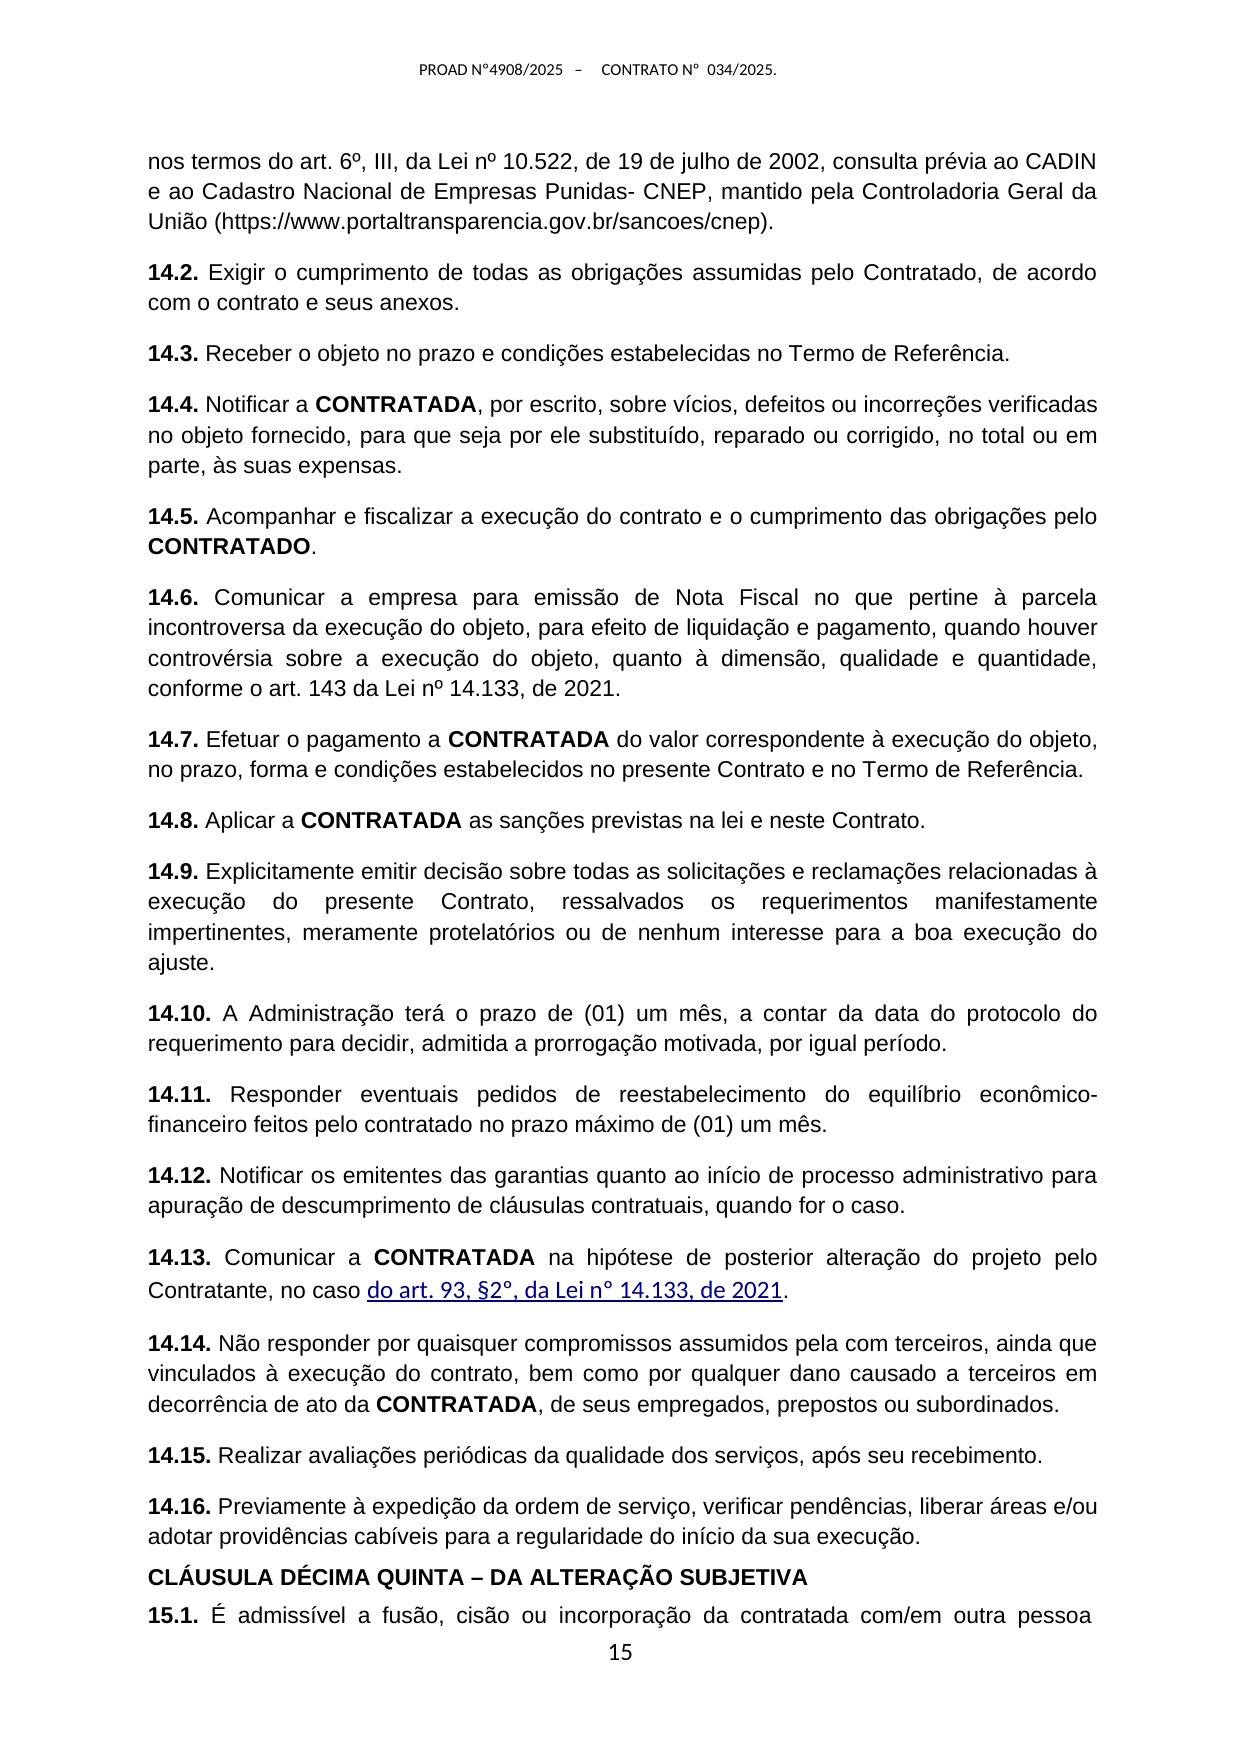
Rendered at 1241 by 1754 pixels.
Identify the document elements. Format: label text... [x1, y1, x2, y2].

text 14.3. Receber o objeto no prazo e condições estabelecidas no Termo de Referência. [148, 340, 1098, 367]
text 15.1. É admissível a fusão, cisão ou incorporação da contratada com/em outra pessoa [148, 1602, 1092, 1629]
text 14.6. Comunicar a empresa para emissão de Nota Fiscal no que pertine à parcela incontroversa da execução do objeto, para efeito de liquidação e pagamento, quando houver controvérsia sobre a execução do objeto, quanto à dimensão, qualidade e quantidade, conforme o art. 143 da Lei nº 14.133, de 2021. [148, 584, 1098, 701]
text 14.12. Notificar os emitentes das garantias quanto ao início de processo administrativo para apuração de descumprimento de cláusulas contratuais, quando for o caso. [148, 1162, 1098, 1219]
text 14.10. A Administração terá o prazo de (01) um mês, a contar da data do protocolo do requerimento para decidir, admitida a prorrogação motivada, por igual período. [148, 1000, 1098, 1056]
text nos termos do art. 6º, III, da Lei nº 10.522, de 19 de julho de 2002, consulta prévia ao CADIN e ao Cadastro Nacional de Empresas Punidas- CNEP, mantido pela Controladoria Geral da União (https://www.portaltransparencia.gov.br/sancoes/cnep). [148, 148, 1098, 234]
text 14.14. Não responder por quaisquer compromissos assumidos pela com terceiros, ainda que vinculados à execução do contrato, bem como por qualquer dano causado a terceiros em decorrência de ato da CONTRATADA, de seus empregados, prepostos ou subordinados. [148, 1330, 1098, 1417]
text 14.5. Acompanhar e fiscalizar a execução do contrato e o cumprimento das obrigações pelo CONTRATADO. [148, 503, 1098, 559]
text CLÁUSULA DÉCIMA QUINTA – DA ALTERAÇÃO SUBJETIVA [148, 1563, 1092, 1590]
text 14.4. Notificar a CONTRATADA, por escrito, sobre vícios, defeitos ou incorreções verificadas no objeto fornecido, para que seja por ele substituído, reparado ou corrigido, no total ou em parte, às suas expensas. [148, 391, 1098, 478]
text 14.13. Comunicar a CONTRATADA na hipótese de posterior alteração do projeto pelo Contratante, no caso do art. 93, §2º, da Lei nº 14.133, de 2021. [148, 1243, 1098, 1305]
text 14.9. Explicitamente emitir decisão sobre todas as solicitações e reclamações relacionadas à execução do presente Contrato, ressalvados os requerimentos manifestamente impertinentes, meramente protelatórios ou de nenhum interesse para a boa execução do ajuste. [148, 858, 1098, 975]
text 14.7. Efetuar o pagamento a CONTRATADA do valor correspondente à execução do objeto, no prazo, forma e condições estabelecidos no presente Contrato e no Termo de Referência. [148, 726, 1098, 782]
text 14.11. Responder eventuais pedidos de reestabelecimento do equilíbrio econômico-financeiro feitos pelo contratado no prazo máximo de (01) um mês. [148, 1081, 1098, 1138]
text 14.16. Previamente à expedição da ordem de serviço, verificar pendências, liberar áreas e/ou adotar providências cabíveis para a regularidade do início da sua execução. [148, 1493, 1098, 1549]
text 14.8. Aplicar a CONTRATADA as sanções previstas na lei e neste Contrato. [148, 807, 1098, 833]
text 14.2. Exigir o cumprimento de todas as obrigações assumidas pelo Contratado, de acordo com o contrato e seus anexos. [148, 259, 1098, 316]
text 14.15. Realizar avaliações periódicas da qualidade dos serviços, após seu recebimento. [148, 1442, 1098, 1468]
